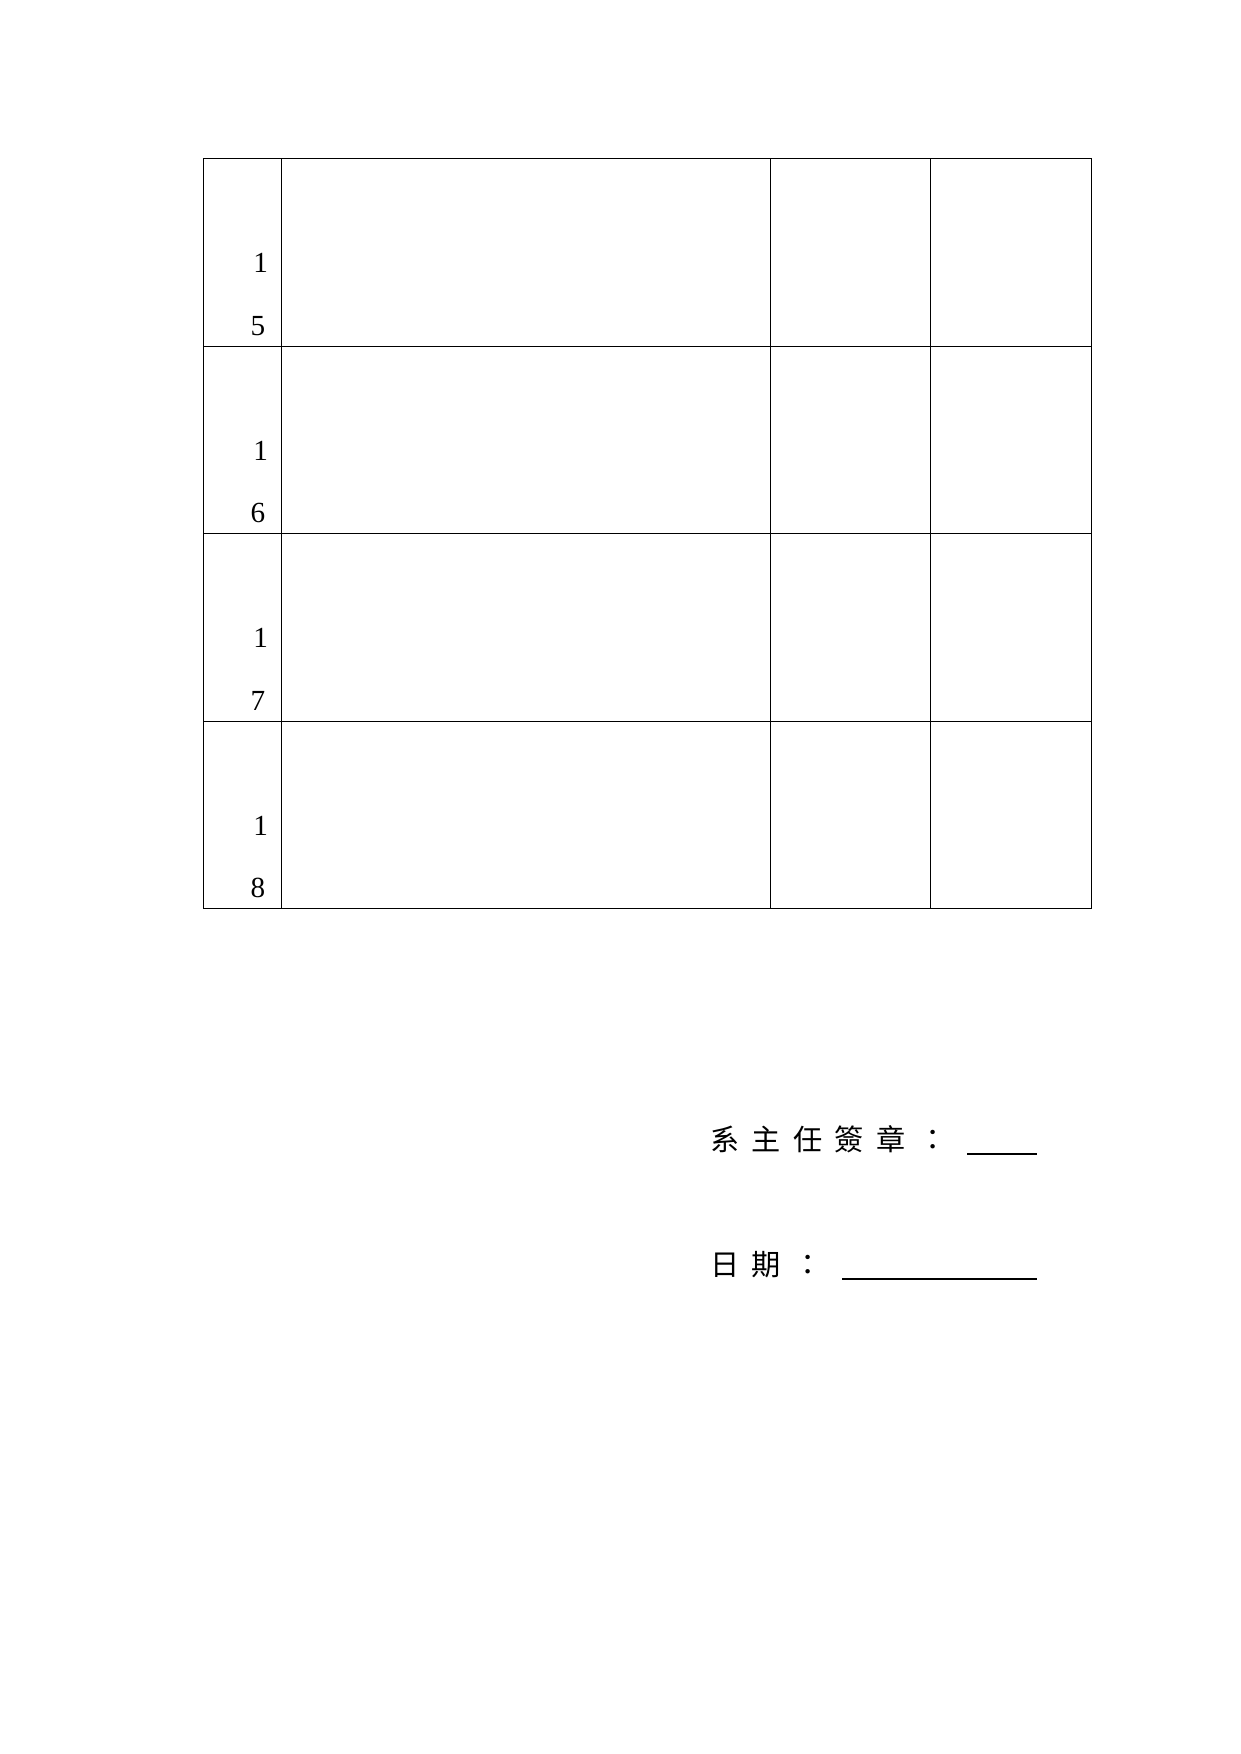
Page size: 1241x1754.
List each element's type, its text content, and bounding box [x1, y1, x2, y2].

table_cell [282, 534, 770, 721]
table_cell 17 [204, 534, 281, 721]
table_cell [282, 159, 770, 346]
table_cell [282, 722, 770, 908]
table_cell [931, 159, 1091, 346]
table_cell 18 [204, 722, 281, 908]
table_cell 15 [204, 159, 281, 346]
table_cell [771, 159, 930, 346]
table_cell [771, 534, 930, 721]
table_cell [771, 722, 930, 908]
text 系主任簽章： [203, 1096, 1037, 1158]
table_cell [282, 347, 770, 533]
table_cell [931, 347, 1091, 533]
table_cell 16 [204, 347, 281, 533]
text 日期： [203, 1221, 1037, 1283]
table_cell [771, 347, 930, 533]
table_cell [931, 534, 1091, 721]
table_cell [931, 722, 1091, 908]
